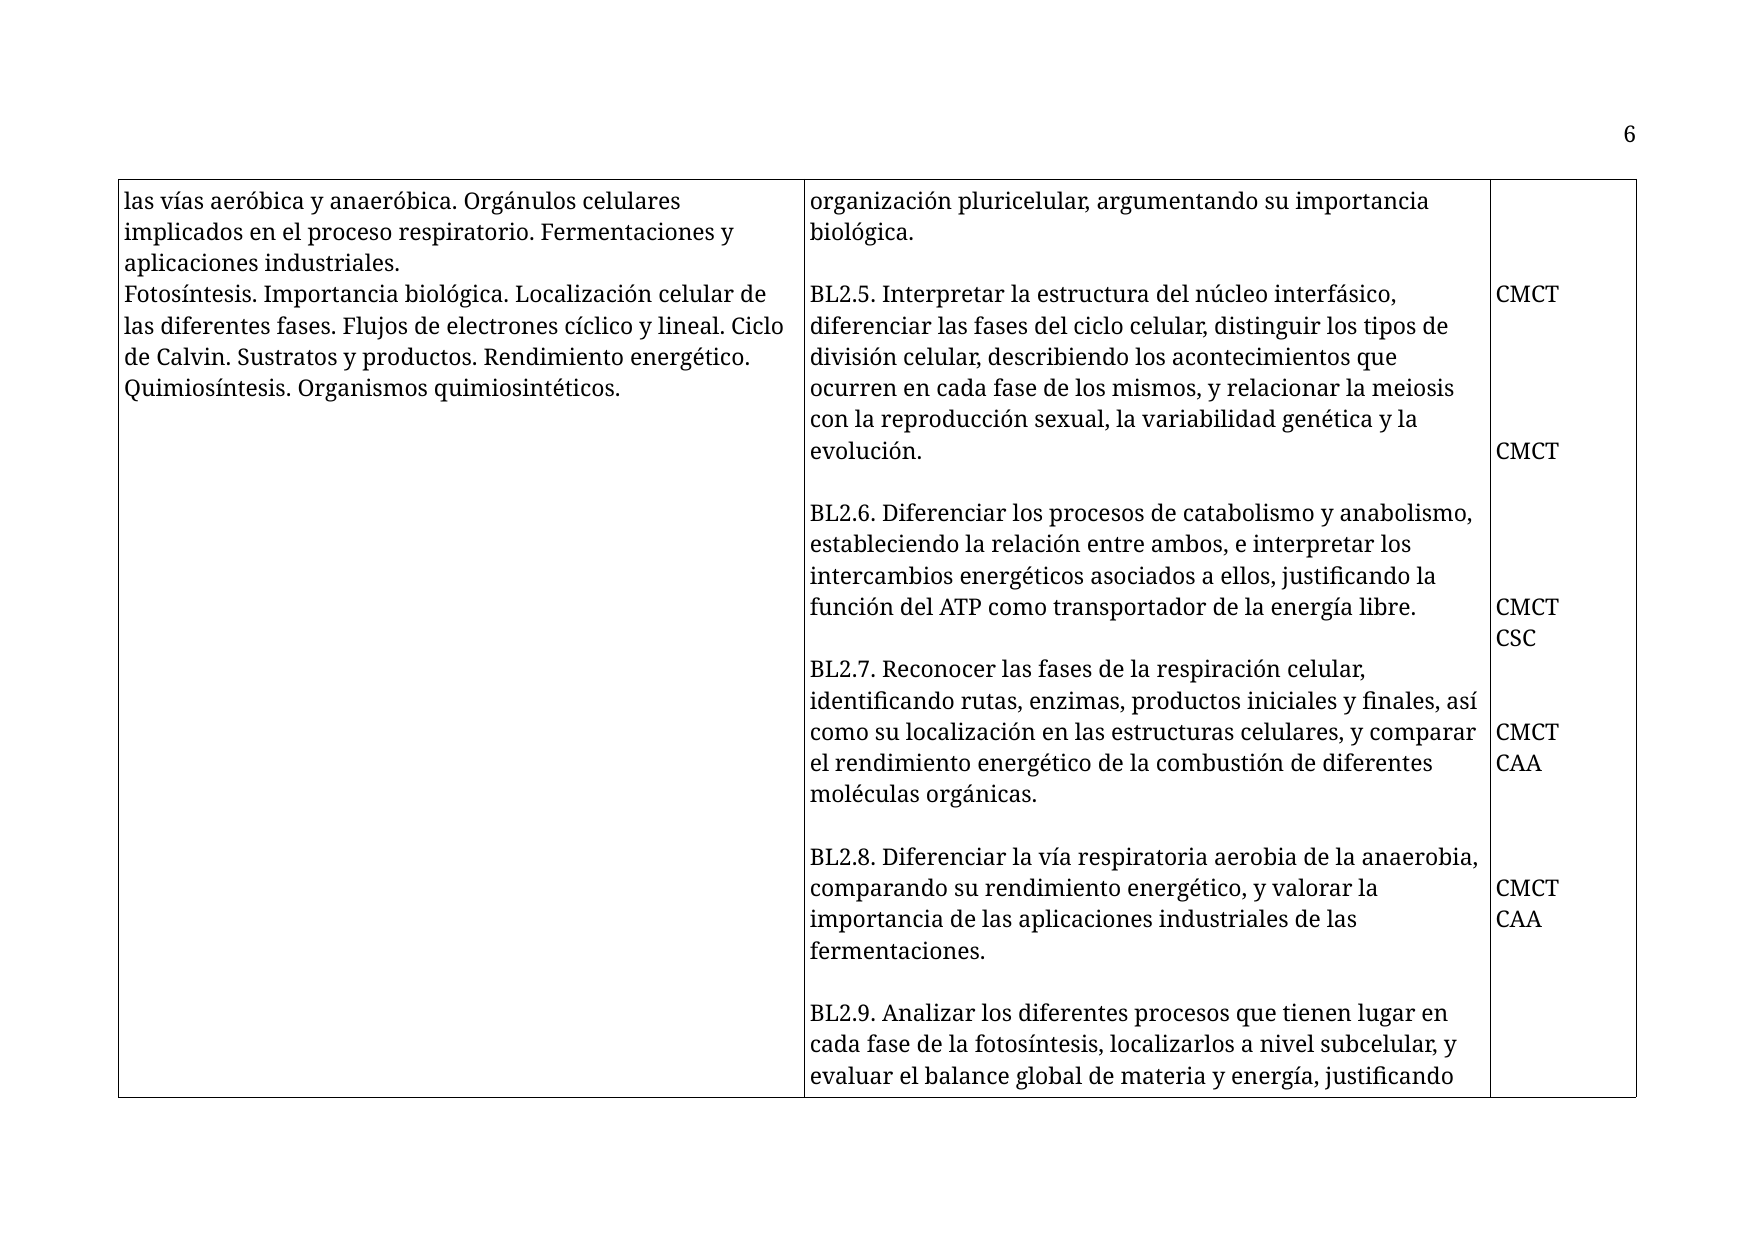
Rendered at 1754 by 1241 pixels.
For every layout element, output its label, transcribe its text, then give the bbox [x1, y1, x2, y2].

table_cell organización pluricelular, argumentando su importancia biológica. BL2.5. Interpretar la estructura del núcleo interfásico, diferenciar las fases del ciclo celular, distinguir los tipos de división celular, describiendo los acontecimientos que ocurren en cada fase de los mismos, y relacionar la meiosis con la reproducción sexual, la variabilidad genética y la evolución. BL2.6. Diferenciar los procesos de catabolismo y anabolismo, estableciendo la relación entre ambos, e interpretar los intercambios energéticos asociados a ellos, justificando la función del ATP como transportador de la energía libre. BL2.7. Reconocer las fases de la respiración celular, identificando rutas, enzimas, productos iniciales y finales, así como su localización en las estructuras celulares, y comparar el rendimiento energético de la combustión de diferentes moléculas orgánicas. BL2.8. Diferenciar la vía respiratoria aerobia de la anaerobia, comparando su rendimiento energético, y valorar la importancia de las aplicaciones industriales de las fermentaciones. BL2.9. Analizar los diferentes procesos que tienen lugar en cada fase de la fotosíntesis, localizarlos a nivel subcelular, y evaluar el balance global de materia y energía, justificando [805, 180, 1490, 1097]
table_cell CMCT CMCT CMCT CSC CMCT CAA CMCT CAA [1491, 180, 1636, 1097]
table_cell las vías aeróbica y anaeróbica. Orgánulos celulares implicados en el proceso respiratorio. Fermentaciones y aplicaciones industriales. Fotosíntesis. Importancia biológica. Localización celular de las diferentes fases. Flujos de electrones cíclico y lineal. Ciclo de Calvin. Sustratos y productos. Rendimiento energético. Quimiosíntesis. Organismos quimiosintéticos. [119, 180, 804, 1097]
